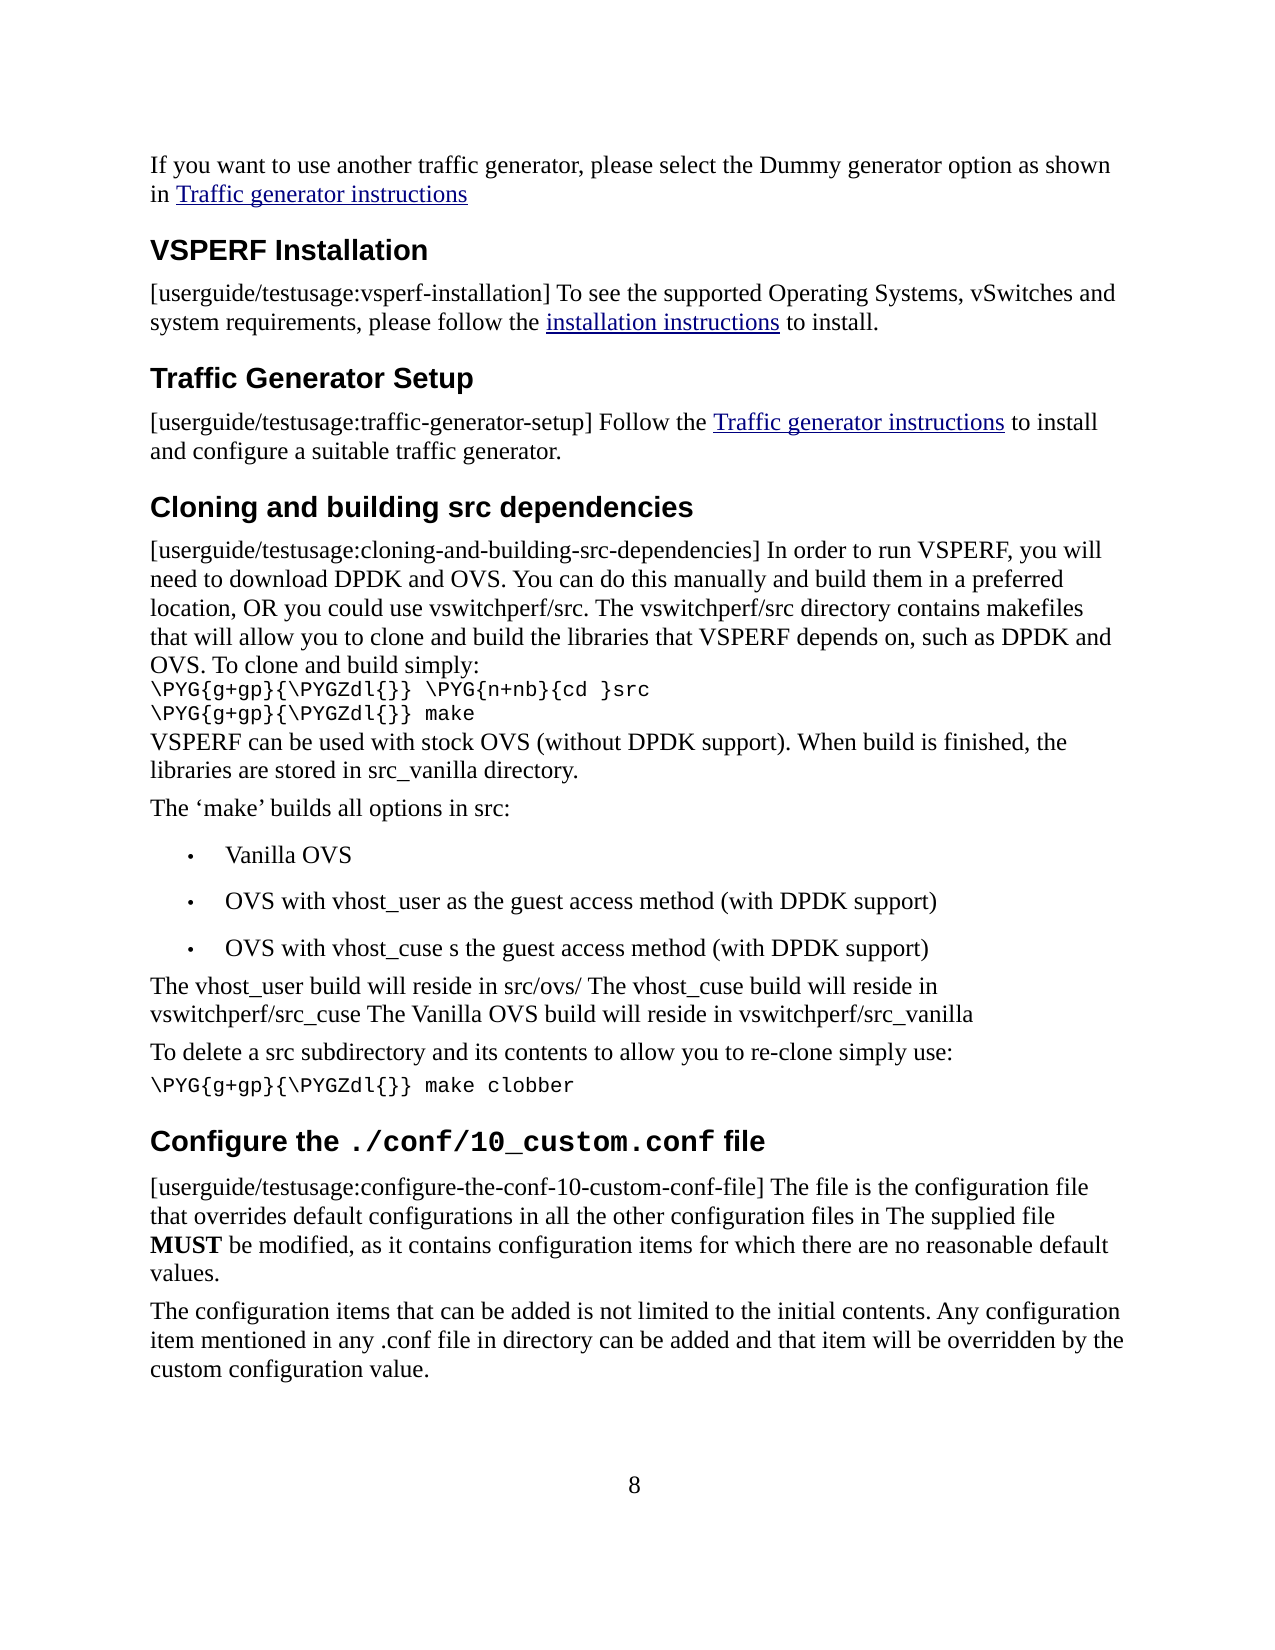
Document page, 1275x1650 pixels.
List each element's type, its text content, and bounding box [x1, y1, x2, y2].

text VSPERF can be used with stock OVS (without DPDK support). When build is finished, the libraries are stored in src_vanilla directory. [150, 727, 1125, 784]
subtitle VSPERF Installation [150, 232, 1125, 266]
text The configuration items that can be added is not limited to the initial contents. Any configuration item mentioned in any .conf file in directory can be added and that item will be overridden by the custom configuration value. [150, 1296, 1125, 1382]
subtitle Cloning and building src dependencies [150, 489, 1125, 523]
text \PYG{g+gp}{\PYGZdl{}} make clobber [150, 1075, 1125, 1099]
list OVS with vhost_user as the guest access method (with DPDK support) [187, 886, 1125, 915]
text [userguide/testusage:traffic-generator-setup] Follow the Traffic generator instructions to install and configure a suitable traffic generator. [150, 407, 1125, 464]
list OVS with vhost_cuse s the guest access method (with DPDK support) [187, 933, 1125, 962]
text [userguide/testusage:configure-the-conf-10-custom-conf-file] The file is the configuration file that overrides default configurations in all the other configuration files in The supplied file MUST be modified, as it contains configuration items for which there are no reasonable default values. [150, 1172, 1125, 1287]
text \PYG{g+gp}{\PYGZdl{}} make [150, 703, 1125, 727]
text To delete a src subdirectory and its contents to allow you to re-clone simply use: [150, 1037, 1125, 1066]
list Vanilla OVS [187, 840, 1125, 868]
text \PYG{g+gp}{\PYGZdl{}} \PYG{n+nb}{cd }src [150, 679, 1125, 703]
subtitle Configure the ./conf/10_custom.conf file [150, 1124, 1125, 1160]
subtitle Traffic Generator Setup [150, 361, 1125, 394]
text If you want to use another traffic generator, please select the Dummy generator option as shown in Traffic generator instructions [150, 150, 1125, 207]
text [userguide/testusage:vsperf-installation] To see the supported Operating Systems, vSwitches and system requirements, please follow the installation instructions to install. [150, 278, 1125, 336]
text The vhost_user build will reside in src/ovs/ The vhost_cuse build will reside in vswitchperf/src_cuse The Vanilla OVS build will reside in vswitchperf/src_vanilla [150, 971, 1125, 1028]
text The ‘make’ builds all options in src: [150, 793, 1125, 822]
text [userguide/testusage:cloning-and-building-src-dependencies] In order to run VSPERF, you will need to download DPDK and OVS. You can do this manually and build them in a preferred location, OR you could use vswitchperf/src. The vswitchperf/src directory contains makefiles that will allow you to clone and build the libraries that VSPERF depends on, such as DPDK and OVS. To clone and build simply: [150, 536, 1125, 679]
